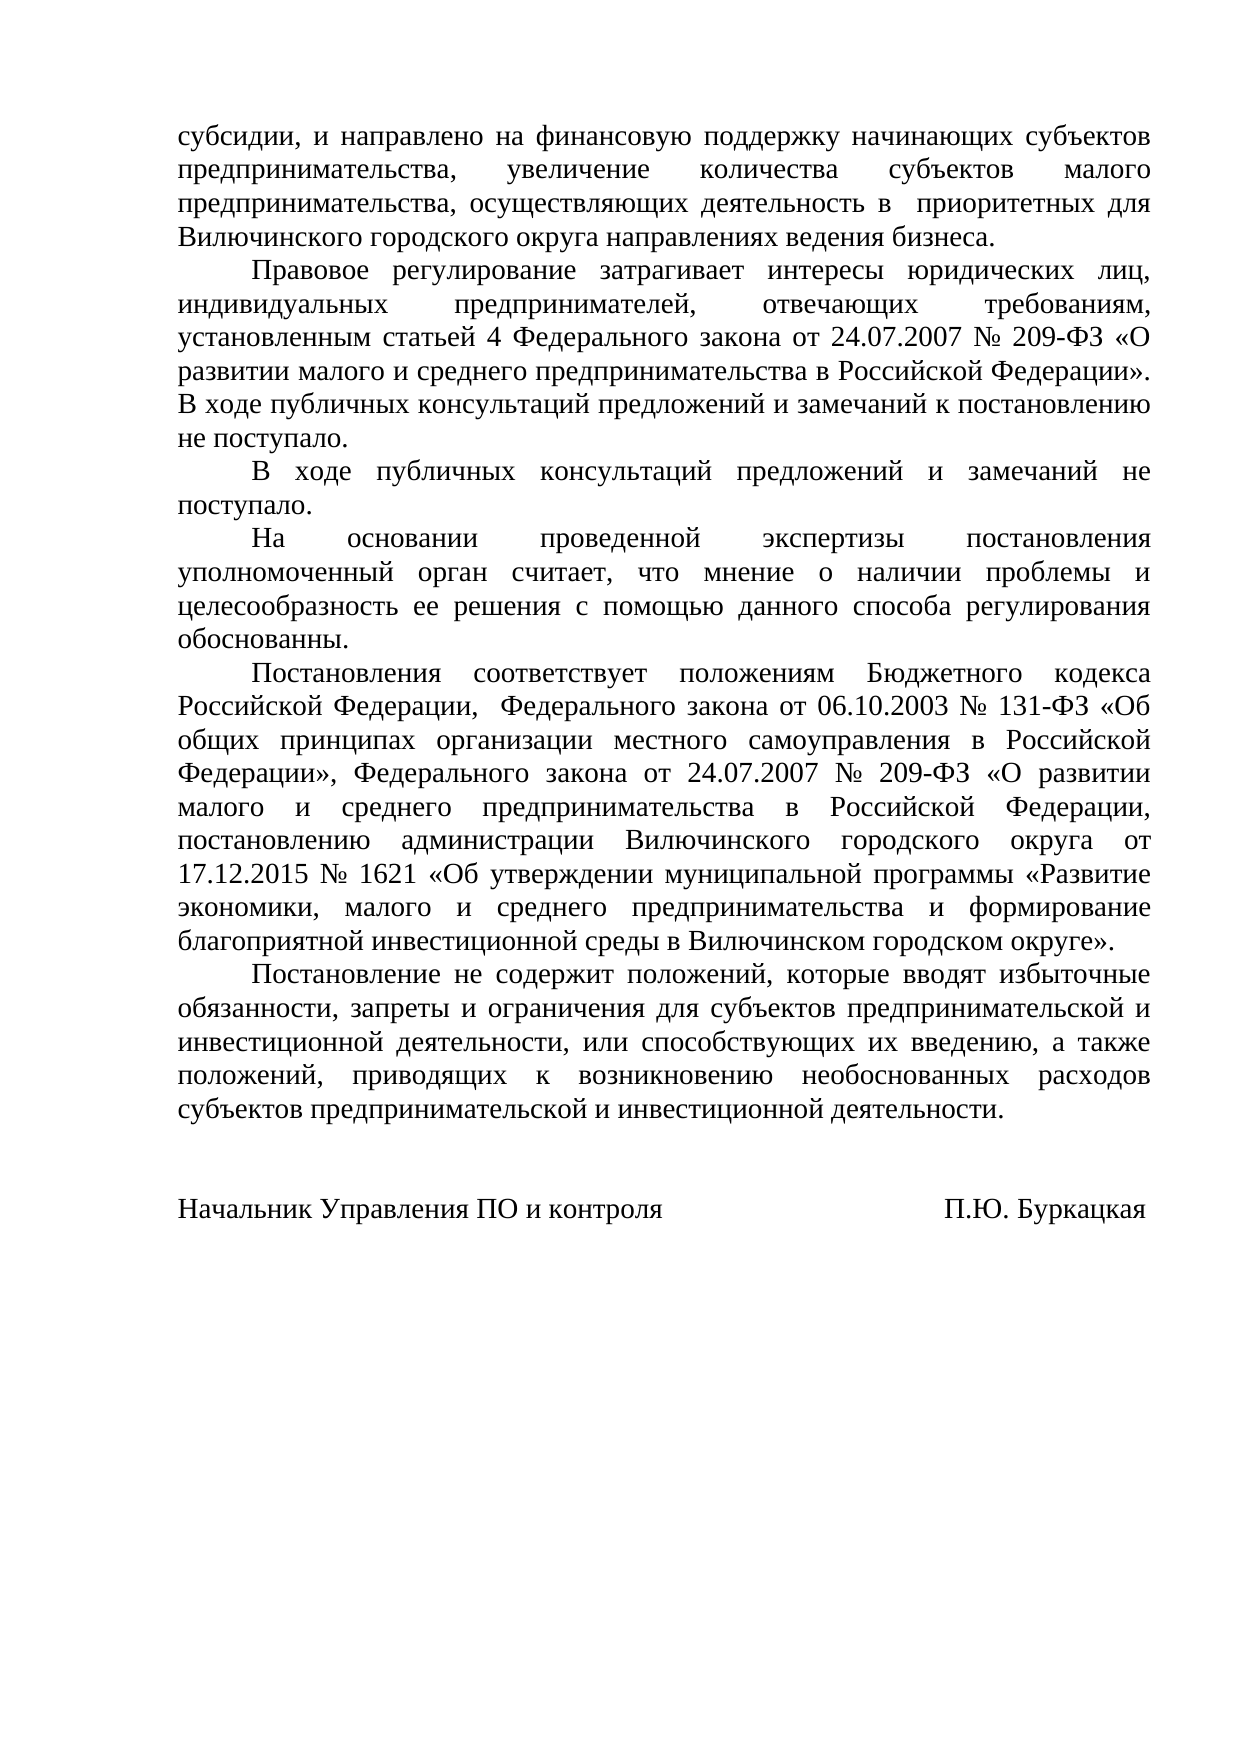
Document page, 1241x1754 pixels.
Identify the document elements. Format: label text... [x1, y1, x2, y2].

text На основании проведенной экспертизы постановления уполномоченный орган считает, что мнение о наличии проблемы и целесообразность ее решения с помощью данного способа регулирования обоснованны. [177, 521, 1152, 655]
text Правовое регулирование затрагивает интересы юридических лиц, индивидуальных предпринимателей, отвечающих требованиям, установленным статьей 4 Федерального закона от 24.07.2007 № 209-ФЗ «О развитии малого и среднего предпринимательства в Российской Федерации». В ходе публичных консультаций предложений и замечаний к постановлению не поступало. [177, 252, 1152, 453]
text Начальник Управления ПО и контроля П.Ю. Буркацкая [177, 1191, 1152, 1225]
text В ходе публичных консультаций предложений и замечаний не поступало. [177, 453, 1152, 521]
text Постановления соответствует положениям Бюджетного кодекса Российской Федерации, Федерального закона от 06.10.2003 № 131-ФЗ «Об общих принципах организации местного самоуправления в Российской Федерации», Федерального закона от 24.07.2007 № 209-ФЗ «О развитии малого и среднего предпринимательства в Российской Федерации, постановлению администрации Вилючинского городского округа от 17.12.2015 № 1621 «Об утверждении муниципальной программы «Развитие экономики, малого и среднего предпринимательства и формирование благоприятной инвестиционной среды в Вилючинском городском округе». [177, 655, 1152, 957]
text Постановление не содержит положений, которые вводят избыточные обязанности, запреты и ограничения для субъектов предпринимательской и инвестиционной деятельности, или способствующих их введению, а также положений, приводящих к возникновению необоснованных расходов субъектов предпринимательской и инвестиционной деятельности. [177, 957, 1152, 1124]
text субсидии, и направлено на финансовую поддержку начинающих субъектов предпринимательства, увеличение количества субъектов малого предпринимательства, осуществляющих деятельность в приоритетных для Вилючинского городского округа направлениях ведения бизнеса. [177, 118, 1152, 252]
